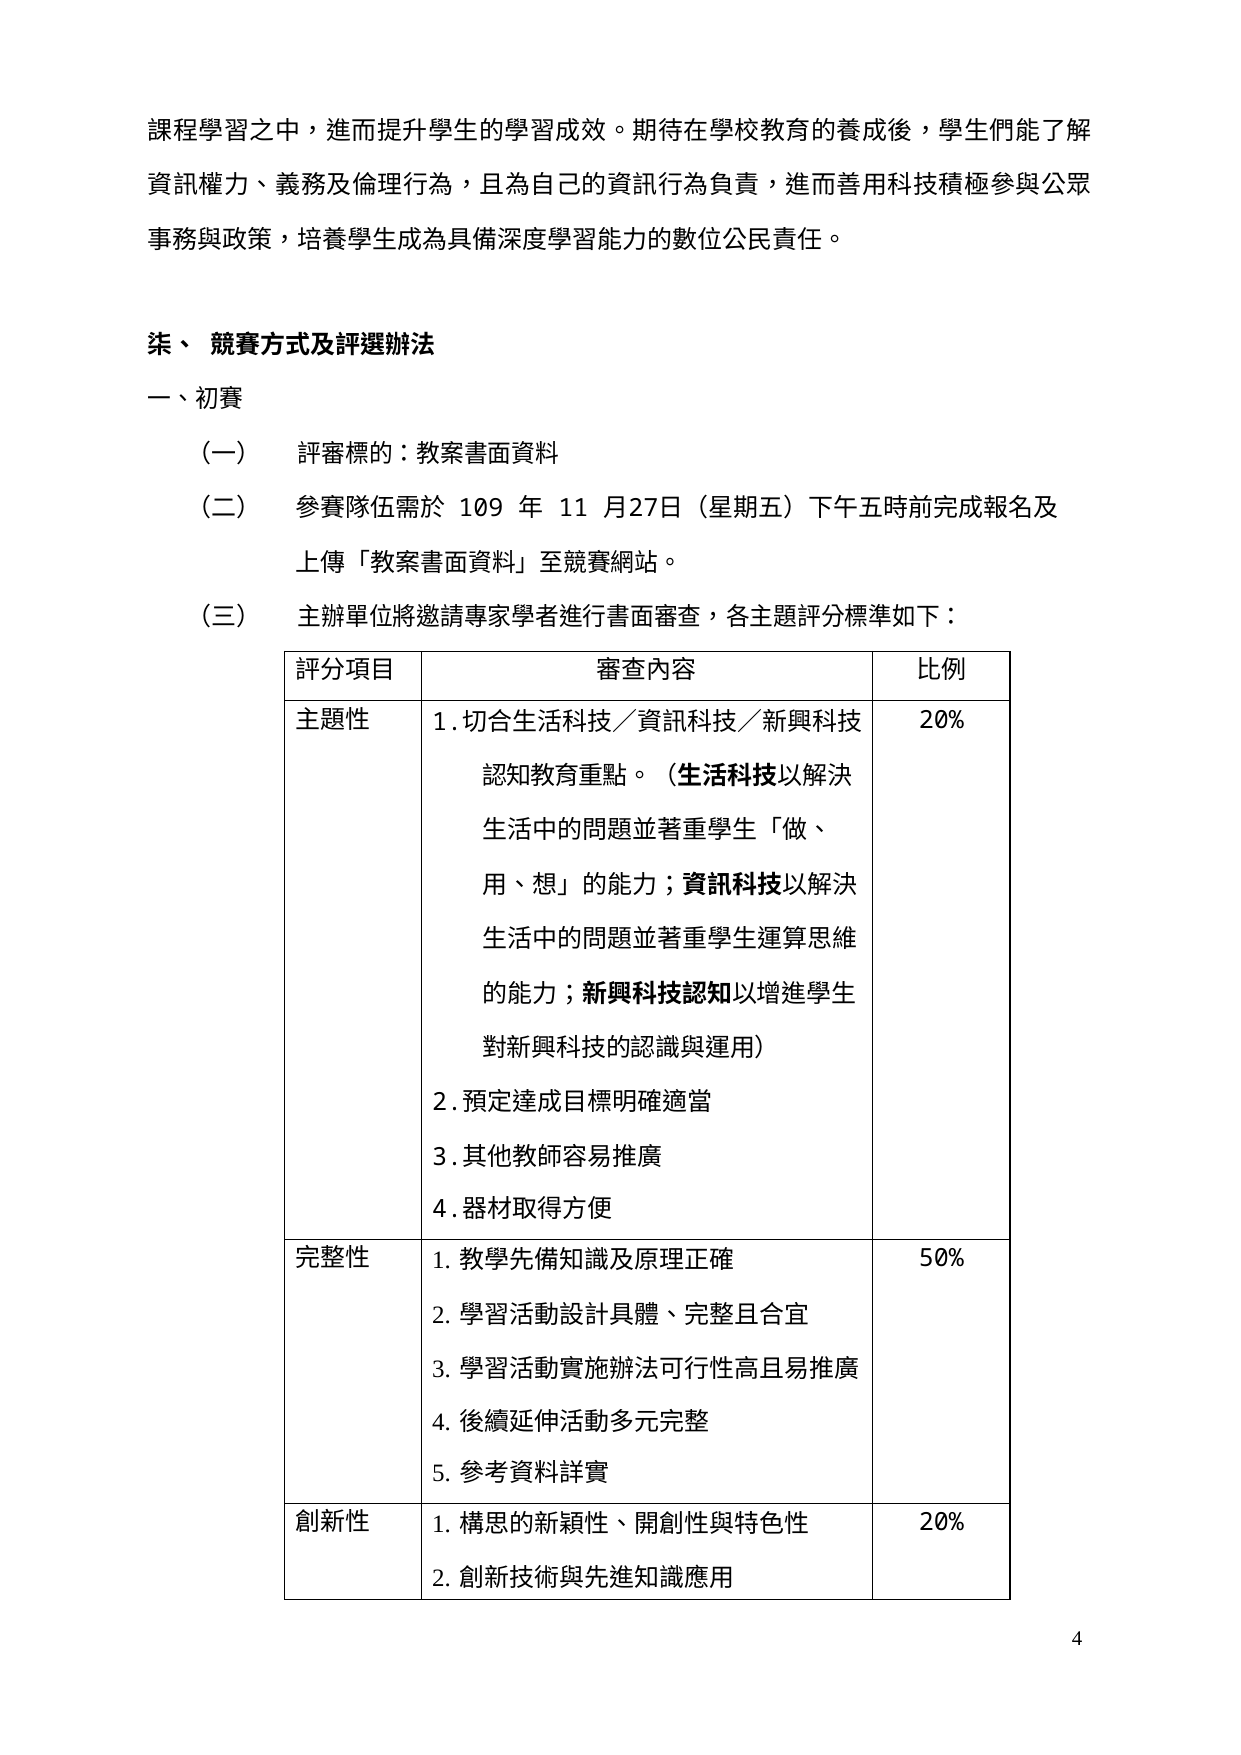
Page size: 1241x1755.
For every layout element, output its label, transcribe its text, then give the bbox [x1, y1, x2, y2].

table_cell 1.切合生活科技／資訊科技／新興科技認知教育重點。（生活科技以解決生活中的問題並著重學生「做、用、想」的能力；資訊科技以解決生活中的問題並著重學生運算思維的能力；新興科技認知以增進學生對新興科技的認識與運用） 2.預定達成目標明確適當 3.其他教師容易推廣 4.器材取得方便 [422, 701, 872, 1239]
text 一、初賽 [148, 379, 1105, 415]
table_cell 20% [873, 1504, 1009, 1599]
table_header 比例 [873, 652, 1009, 700]
table_cell 主題性 [285, 701, 421, 1239]
table_cell 50% [873, 1240, 1009, 1502]
table_cell 創新性 [285, 1504, 421, 1599]
table_cell 教學先備知識及原理正確 學習活動設計具體、完整且合宜 學習活動實施辦法可行性高且易推廣 後續延伸活動多元完整 參考資料詳實 [422, 1240, 872, 1502]
text （一） 評審標的：教案書面資料 [186, 433, 1105, 469]
text （二） 參賽隊伍需於 109 年 11 月27日（星期五）下午五時前完成報名及上傳「教案書面資料」至競賽網站。 [186, 488, 1074, 578]
text 課程學習之中，進而提升學生的學習成效。期待在學校教育的養成後，學生們能了解資訊權力、義務及倫理行為，且為自己的資訊行為負責，進而善用科技積極參與公眾事務與政策，培養學生成為具備深度學習能力的數位公民責任。 [148, 110, 1093, 255]
table_cell 構思的新穎性、開創性與特色性 創新技術與先進知識應用 能深化學習者生活科技／資訊科技／新興科技知識 學習活動具啟發性 [422, 1504, 872, 1599]
table_cell 20% [873, 701, 1009, 1239]
table_cell 完整性 [285, 1240, 421, 1502]
subtitle 柒、 競賽方式及評選辦法 [148, 324, 1105, 361]
table_header 評分項目 [285, 652, 421, 700]
table_header 審查內容 [422, 652, 872, 700]
text （三） 主辦單位將邀請專家學者進行書面審查，各主題評分標準如下： [186, 596, 1105, 633]
